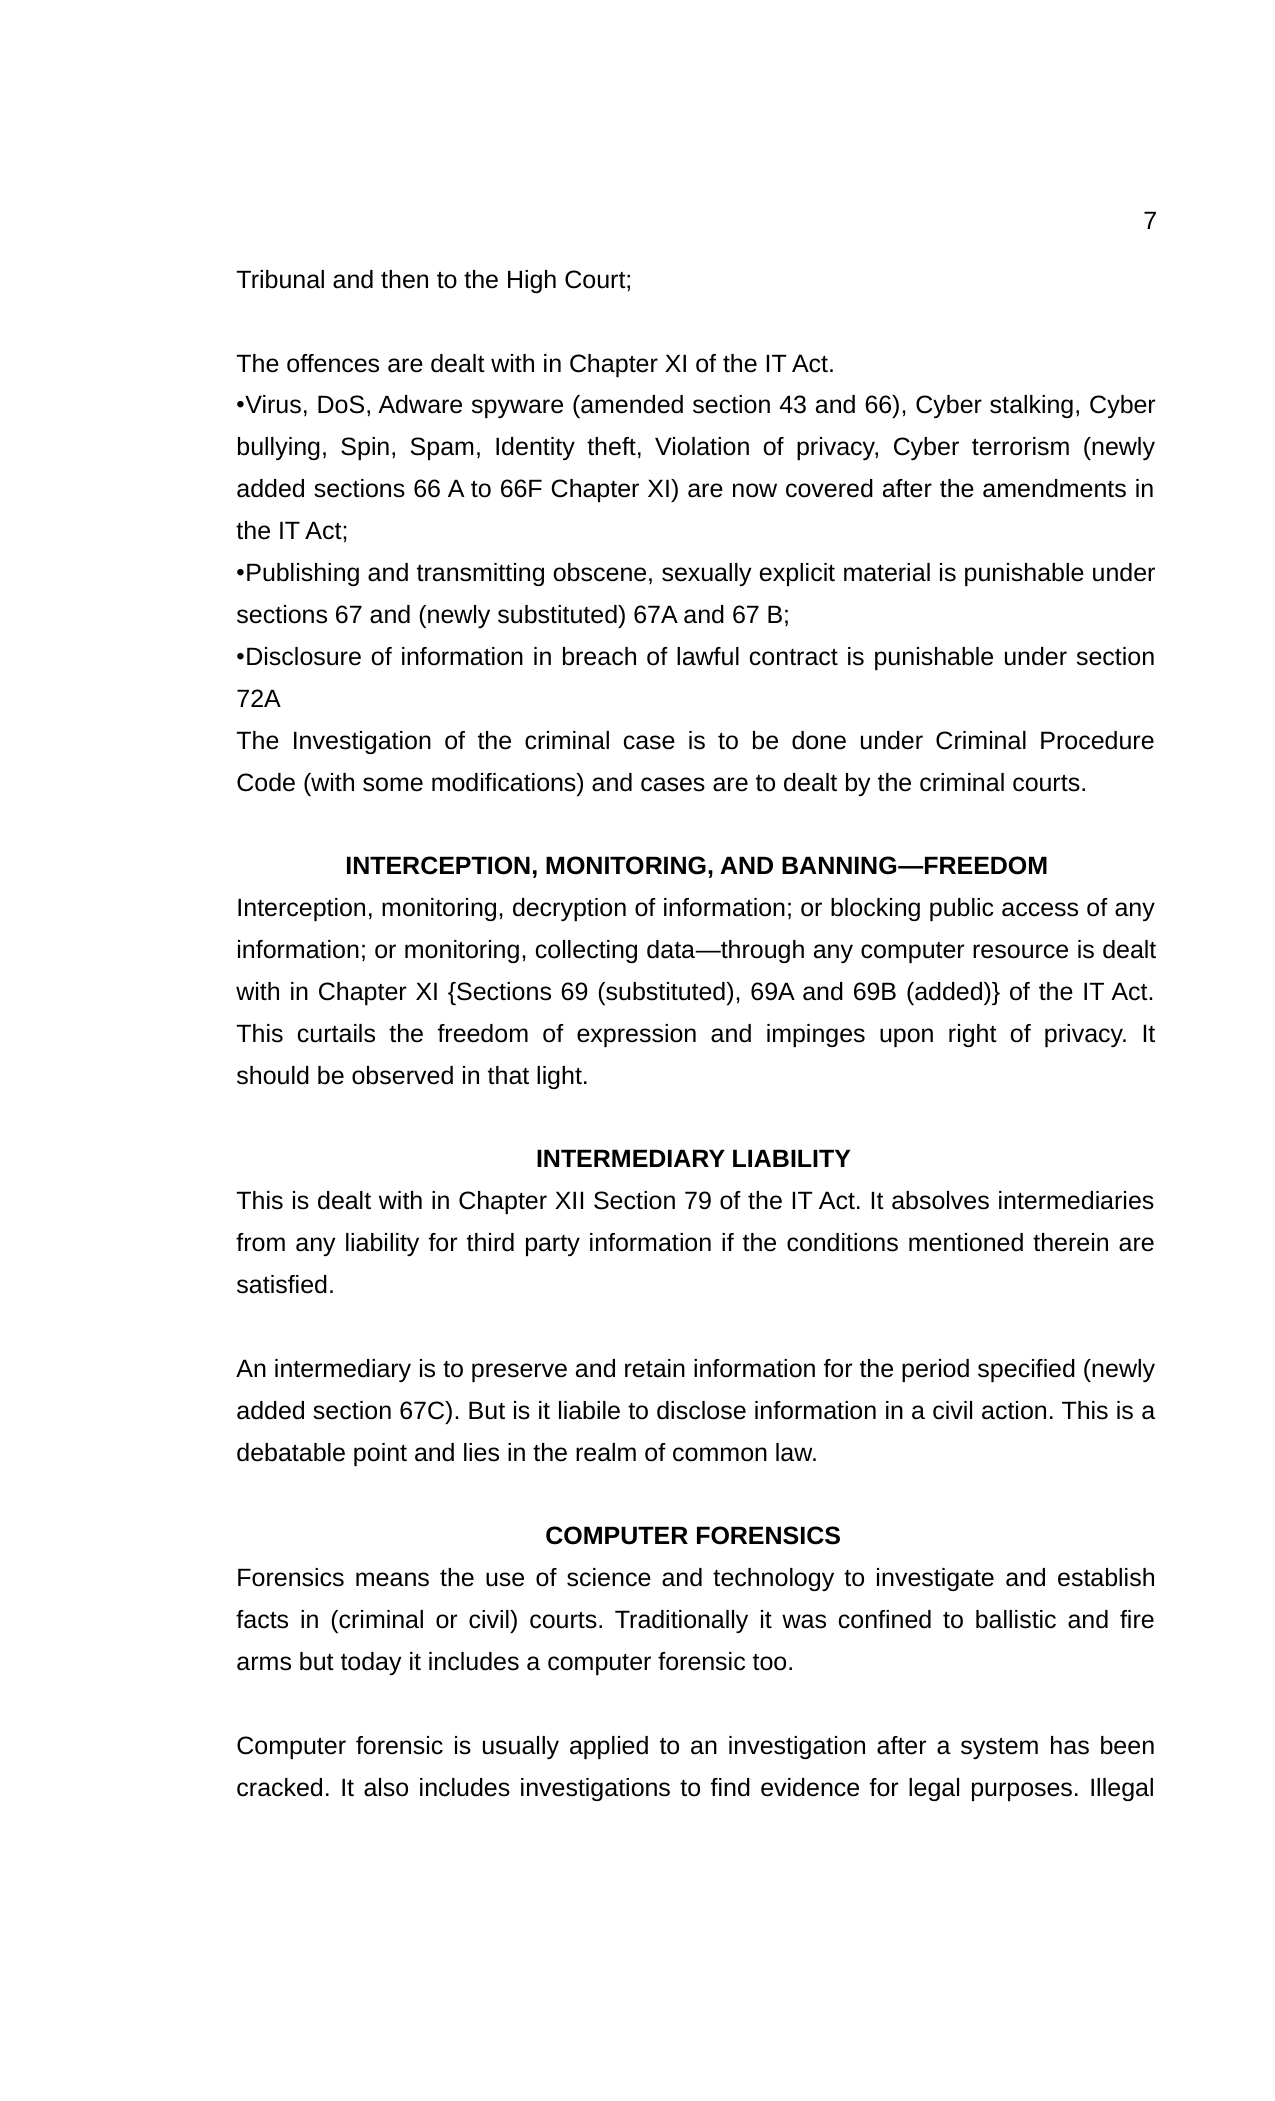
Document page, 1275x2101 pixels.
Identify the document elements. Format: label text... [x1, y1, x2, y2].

list Publishing and transmitting obscene, sexually explicit material is punishable under sections 67 and (newly substituted) 67A and 67 B; [236, 559, 1157, 629]
text Tribunal and then to the High Court; [236, 266, 1157, 293]
text INTERCEPTION, MONITORING, AND BANNING—FREEDOM [236, 852, 1157, 880]
text Forensics means the use of science and technology to investigate and establish facts in (criminal or civil) courts. Traditionally it was confined to ballistic and fire arms but today it includes a computer forensic too. [236, 1564, 1157, 1676]
text Computer forensic is usually applied to an investigation after a system has been cracked. It also includes investigations to find evidence for legal purposes. Illegal [236, 1732, 1157, 1801]
text An intermediary is to preserve and retain information for the period specified (newly added section 67C). But is it liabile to disclose information in a civil action. This is a debatable point and lies in the realm of common law. [236, 1355, 1157, 1466]
text The Investigation of the criminal case is to be done under Criminal Procedure Code (with some modifications) and cases are to dealt by the criminal courts. [236, 727, 1157, 796]
text INTERMEDIARY LIABILITY [236, 1145, 1157, 1173]
text This is dealt with in Chapter XII Section 79 of the IT Act. It absolves intermediaries from any liability for third party information if the conditions mentioned therein are satisfied. [236, 1187, 1157, 1299]
list Disclosure of information in breach of lawful contract is punishable under section 72A [236, 643, 1157, 713]
list Virus, DoS, Adware spyware (amended section 43 and 66), Cyber stalking, Cyber bullying, Spin, Spam, Identity theft, Violation of privacy, Cyber terrorism (newly added sections 66 A to 66F Chapter XI) are now covered after the amendments in the IT Act; [236, 391, 1157, 545]
text Interception, monitoring, decryption of information; or blocking public access of any information; or monitoring, collecting data—through any computer resource is dealt with in Chapter XI {Sections 69 (substituted), 69A and 69B (added)} of the IT Act. This curtails the freedom of expression and impinges upon right of privacy. It should be observed in that light. [236, 894, 1157, 1089]
text The offences are dealt with in Chapter XI of the IT Act. [236, 349, 1157, 377]
text COMPUTER FORENSICS [236, 1522, 1157, 1550]
